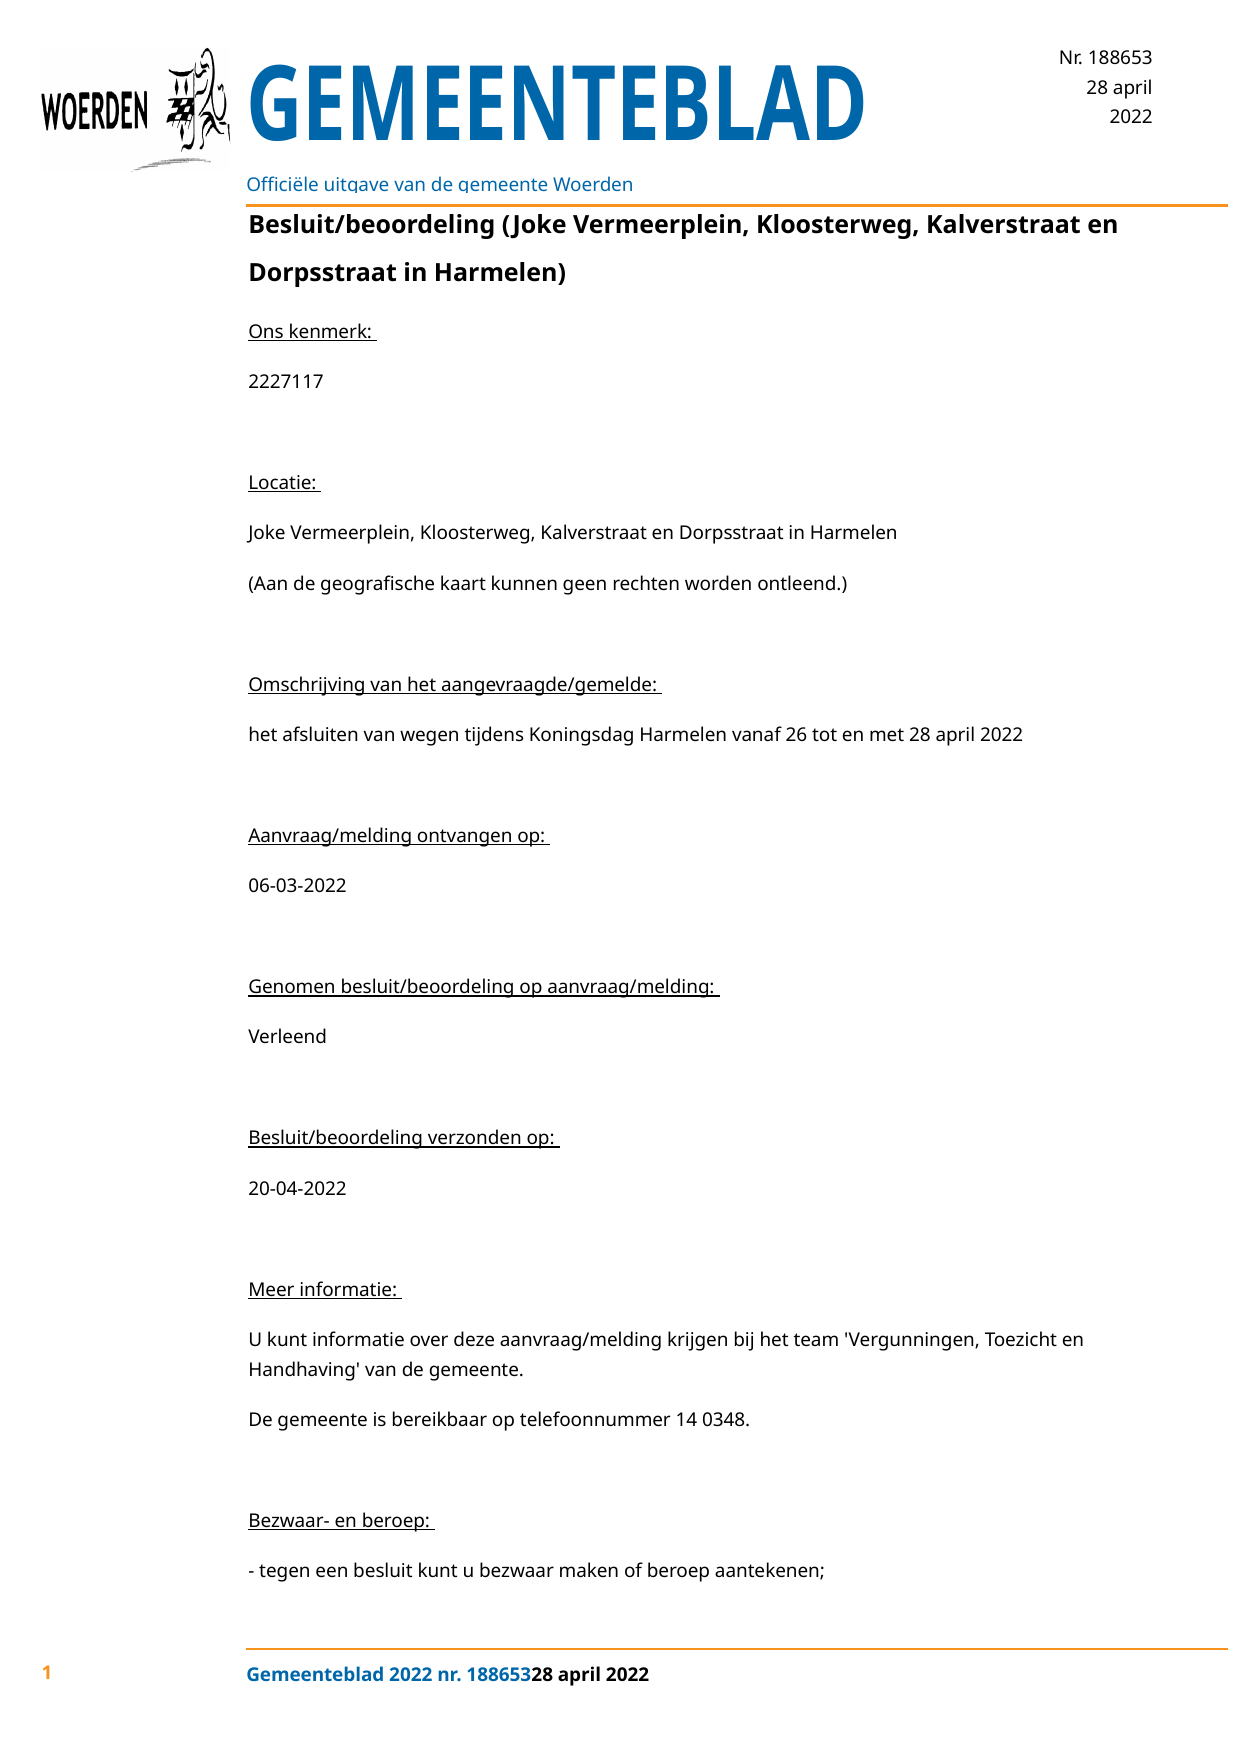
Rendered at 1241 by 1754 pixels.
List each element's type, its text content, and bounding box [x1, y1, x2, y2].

text Besluit/beoordeling (Joke Vermeerplein, Kloosterweg, Kalverstraat en Dorpsstraat in Harmelen) [248, 207, 1152, 288]
text Besluit/beoordeling verzonden op: [248, 1124, 1152, 1150]
text (Aan de geografische kaart kunnen geen rechten worden ontleend.) [248, 570, 1152, 596]
text Joke Vermeerplein, Kloosterweg, Kalverstraat en Dorpsstraat in Harmelen [248, 519, 1152, 545]
text Verleend [248, 1024, 1152, 1049]
text Ons kenmerk: [248, 318, 1152, 344]
text Locatie: [248, 469, 1152, 495]
text Genomen besluit/beoordeling op aanvraag/melding: [248, 973, 1152, 999]
text Meer informatie: [248, 1276, 1152, 1302]
text Aanvraag/melding ontvangen op: [248, 822, 1152, 848]
text 20-04-2022 [248, 1175, 1152, 1201]
text De gemeente is bereikbaar op telefoonnummer 14 0348. [248, 1406, 1152, 1432]
text U kunt informatie over deze aanvraag/melding krijgen bij het team 'Vergunningen, Toezicht en Handhaving' van de gemeente. [248, 1326, 1152, 1382]
text Omschrijving van het aangevraagde/gemelde: [248, 671, 1152, 697]
text - tegen een besluit kunt u bezwaar maken of beroep aantekenen; [248, 1557, 1152, 1583]
text het afsluiten van wegen tijdens Koningsdag Harmelen vanaf 26 tot en met 28 april 2022 [248, 721, 1152, 747]
text 2227117 [248, 368, 1152, 394]
picture [41, 47, 231, 172]
text 06-03-2022 [248, 872, 1152, 898]
text Bezwaar- en beroep: [248, 1507, 1152, 1533]
